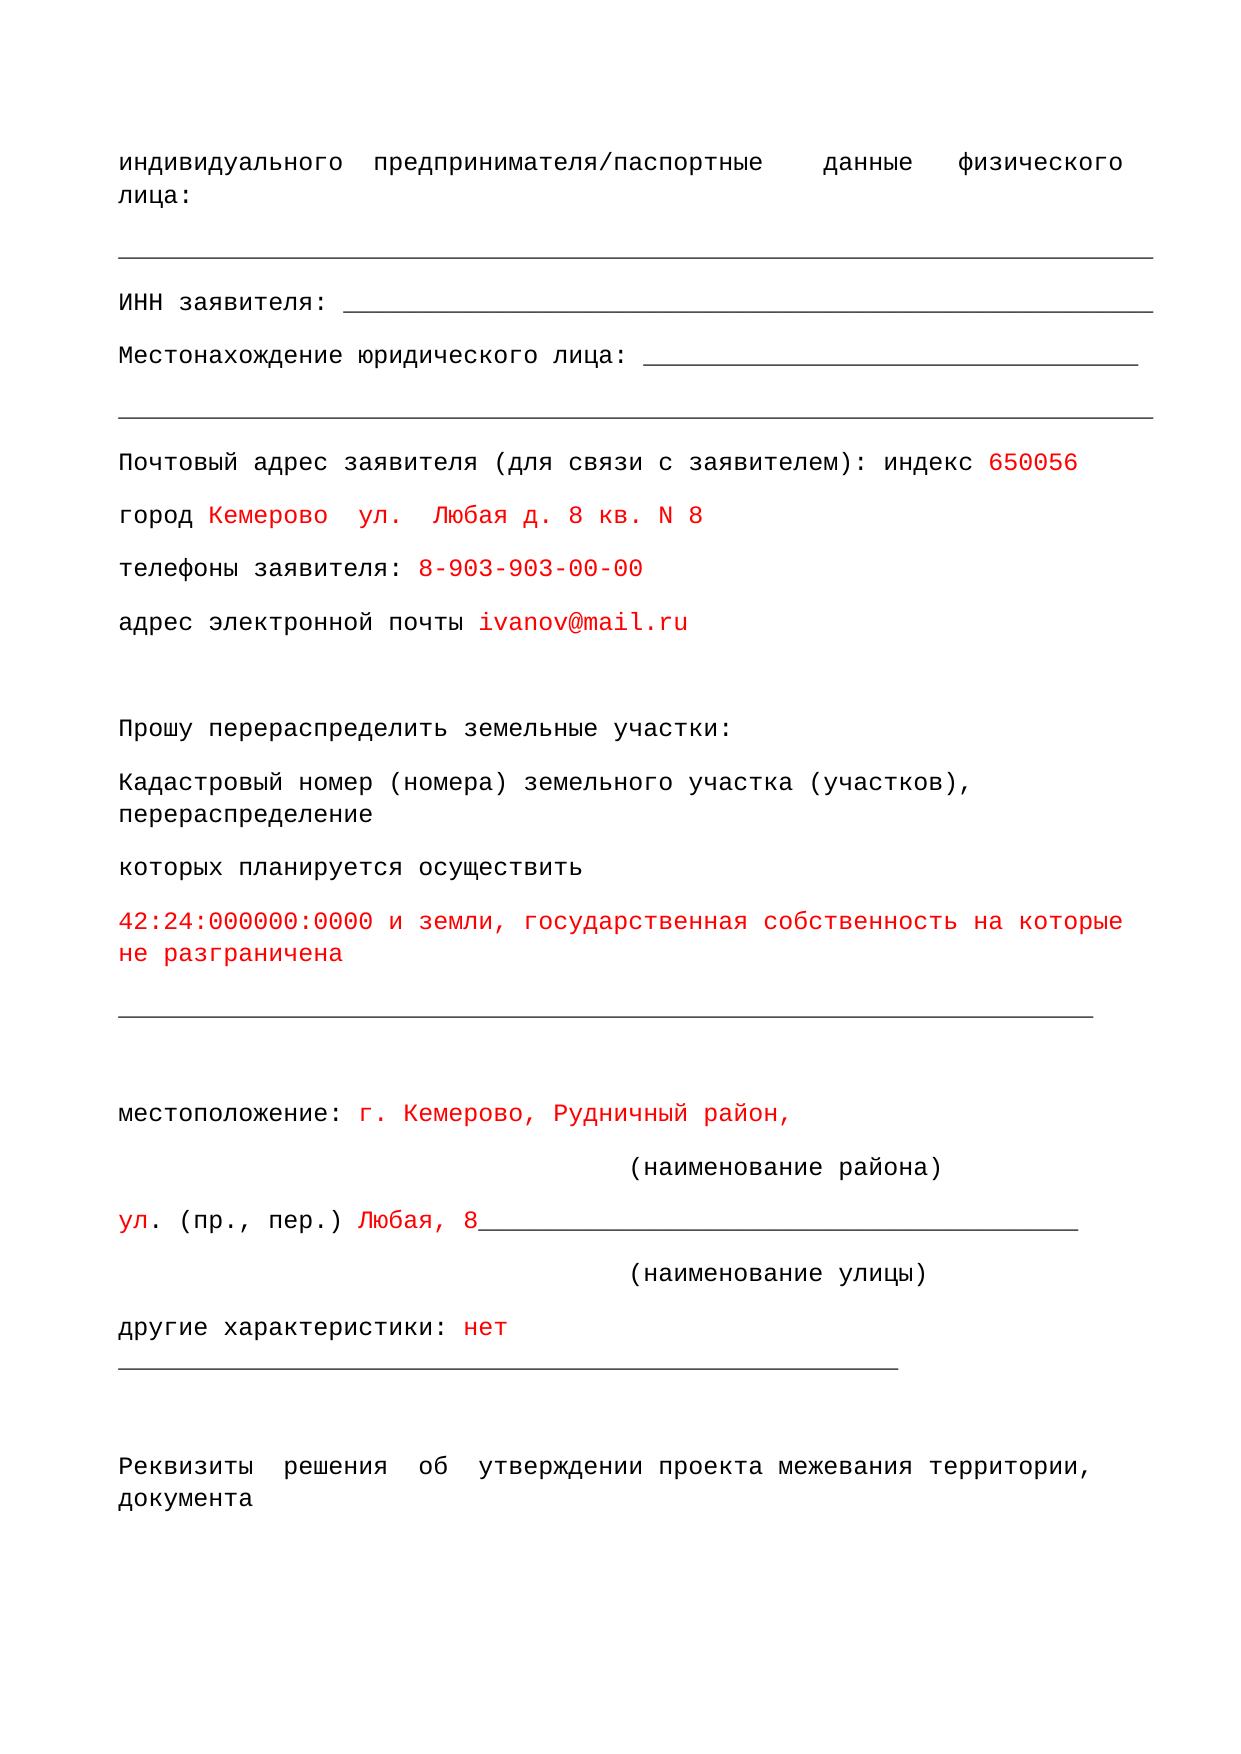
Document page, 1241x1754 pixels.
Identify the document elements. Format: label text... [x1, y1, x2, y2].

text телефоны заявителя: 8-903-903-00-00 [118, 556, 1166, 584]
text (наименование района) [118, 1154, 1166, 1182]
text Местонахождение юридического лица: _________________________________ [118, 342, 1166, 371]
text город Кемерово ул. Любая д. 8 кв. N 8 [118, 502, 1166, 531]
text другие характеристики: нет ____________________________________________________ [118, 1314, 1166, 1375]
text ул. (пр., пер.) Любая, 8________________________________________ [118, 1207, 1166, 1236]
text (наименование улицы) [118, 1261, 1166, 1289]
text адрес электронной почты ivanov@mail.ru [118, 609, 1166, 637]
text ИНН заявителя: ______________________________________________________ [118, 289, 1166, 317]
text Реквизиты решения об утверждении проекта межевания территории, документа [118, 1453, 1166, 1514]
text 42:24:000000:0000 и земли, государственная собственность на которые не разграничена [118, 908, 1166, 969]
text _____________________________________________________________________ [118, 396, 1166, 424]
text Почтовый адрес заявителя (для связи с заявителем): индекс 650056 [118, 449, 1166, 477]
text местоположение: г. Кемерово, Рудничный район, [118, 1101, 1166, 1129]
text которых планируется осуществить [118, 855, 1166, 883]
text _____________________________________________________________________ [118, 236, 1166, 264]
text Прошу перераспределить земельные участки: [118, 716, 1166, 744]
text Кадастровый номер (номера) земельного участка (участков), перераспределение [118, 769, 1166, 830]
text _________________________________________________________________ [118, 994, 1166, 1022]
text индивидуального предпринимателя/паспортные данные физического лица: [118, 150, 1166, 211]
